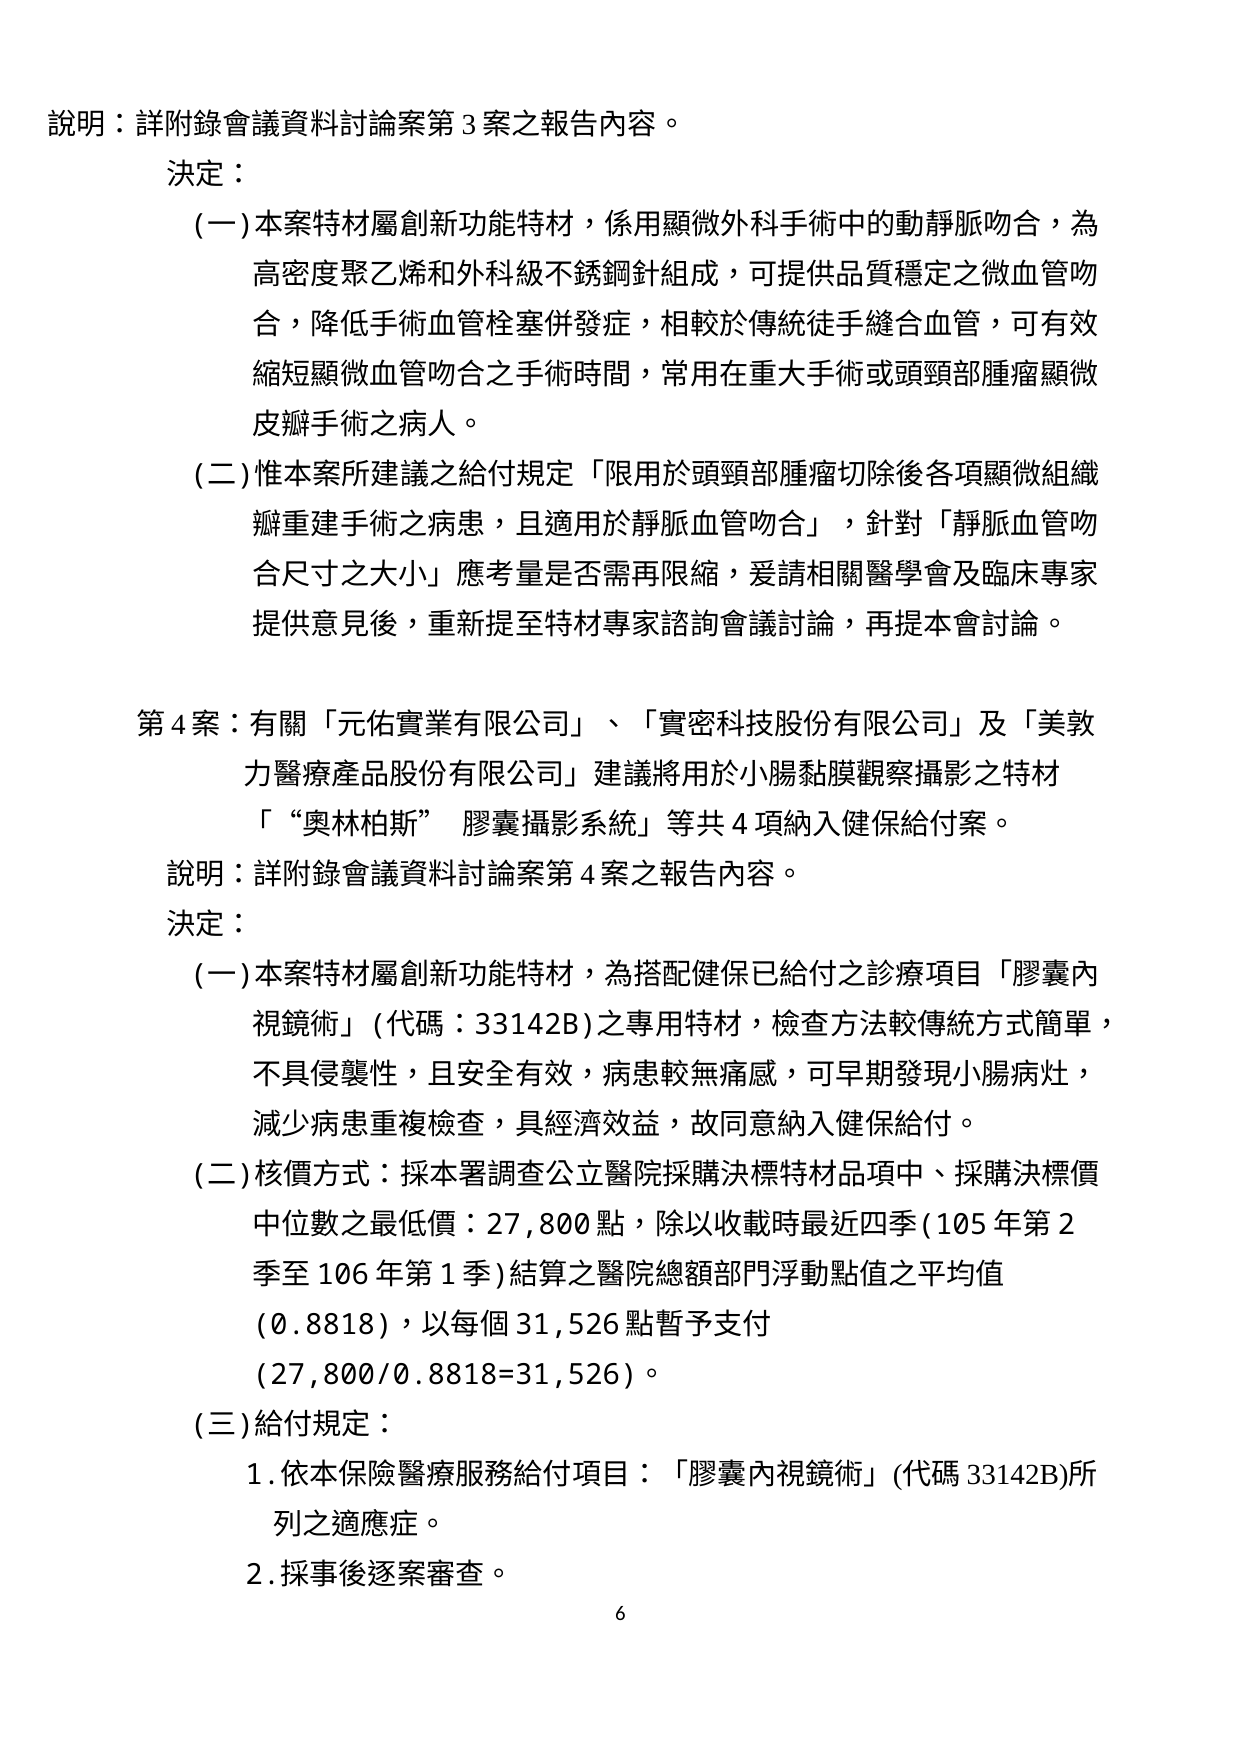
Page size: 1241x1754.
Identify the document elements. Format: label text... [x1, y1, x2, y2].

text (一)本案特材屬創新功能特材，為搭配健保已給付之診療項目「膠囊內視鏡術」(代碼：33142B)之專用特材，檢查方法較傳統方式簡單，不具侵襲性，且安全有效，病患較無痛感，可早期發現小腸病灶，減少病患重複檢查，具經濟效益，故同意納入健保給付。 [190, 944, 1104, 1144]
text 說明：詳附錄會議資料討論案第4案之報告內容。 [166, 844, 1104, 894]
text 決定： [166, 144, 1104, 194]
text (一)本案特材屬創新功能特材，係用顯微外科手術中的動靜脈吻合，為高密度聚乙烯和外科級不銹鋼針組成，可提供品質穩定之微血管吻合，降低手術血管栓塞併發症，相較於傳統徒手縫合血管，可有效縮短顯微血管吻合之手術時間，常用在重大手術或頭頸部腫瘤顯微皮瓣手術之病人。 [190, 194, 1104, 444]
text (二)核價方式：採本署調查公立醫院採購決標特材品項中、採購決標價中位數之最低價：27,800點，除以收載時最近四季(105年第2季至106年第1季)結算之醫院總額部門浮動點值之平均值(0.8818)，以每個31,526點暫予支付(27,800/0.8818=31,526)。 [190, 1144, 1104, 1394]
text 決定： [166, 894, 1104, 944]
text 第4案：有關「元佑實業有限公司」、「實密科技股份有限公司」及「美敦力醫療產品股份有限公司」建議將用於小腸黏膜觀察攝影之特材「“奧林柏斯” 膠囊攝影系統」等共4項納入健保給付案。 [136, 694, 1104, 844]
text (三)給付規定： [190, 1394, 1104, 1444]
text 1.依本保險醫療服務給付項目：「膠囊內視鏡術」(代碼33142B)所列之適應症。 [245, 1444, 1104, 1544]
text 說明：詳附錄會議資料討論案第3案之報告內容。 [47, 94, 1104, 144]
text (二)惟本案所建議之給付規定「限用於頭頸部腫瘤切除後各項顯微組織瓣重建手術之病患，且適用於靜脈血管吻合」，針對「靜脈血管吻合尺寸之大小」應考量是否需再限縮，爰請相關醫學會及臨床專家提供意見後，重新提至特材專家諮詢會議討論，再提本會討論。 [190, 444, 1104, 644]
text 2.採事後逐案審查。 [245, 1544, 1104, 1594]
